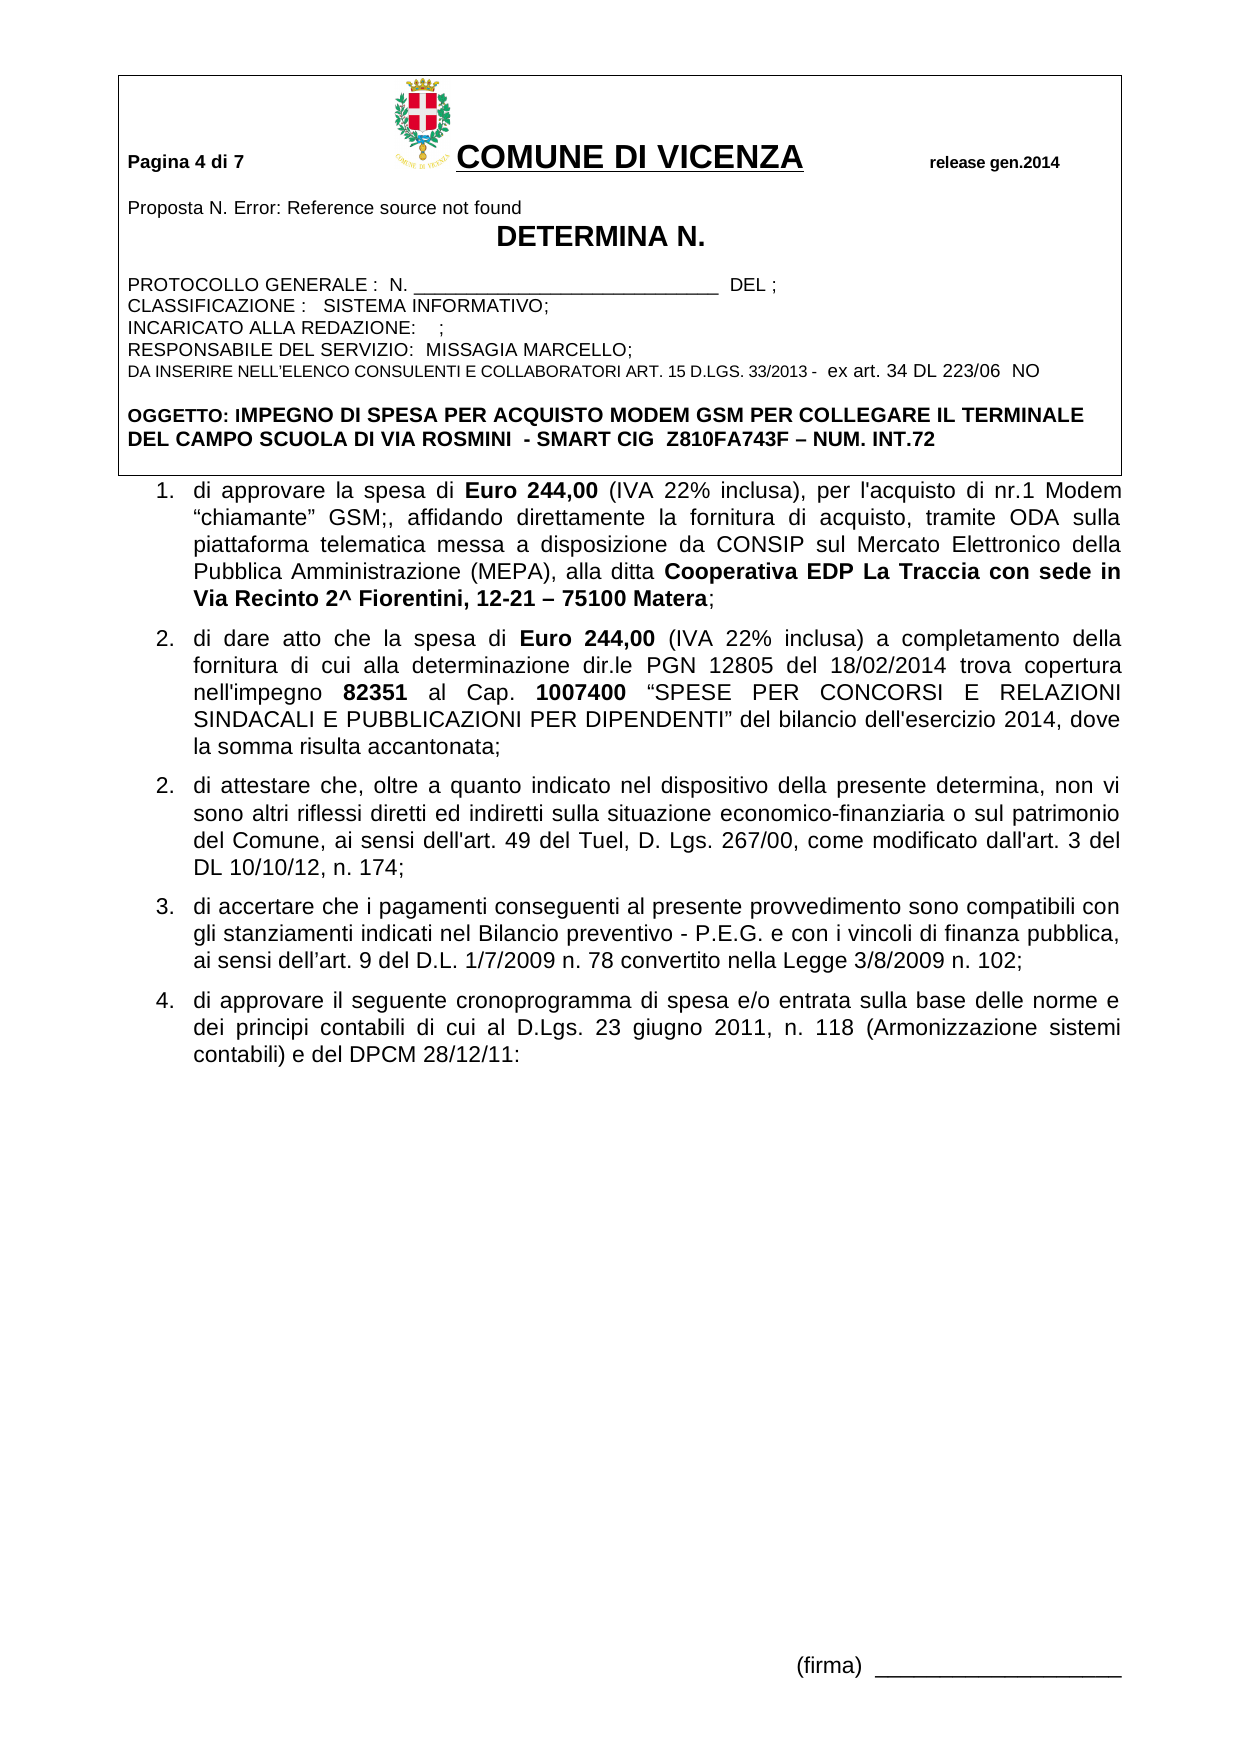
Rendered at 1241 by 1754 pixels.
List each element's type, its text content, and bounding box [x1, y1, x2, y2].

list di approvare il seguente cronoprogramma di spesa e/o entrata sulla base delle norme e dei principi contabili di cui al D.Lgs. 23 giugno 2011, n. 118 (Armonizzazione sistemi contabili) e del DPCM 28/12/11: [156, 986, 1122, 1068]
list di approvare la spesa di Euro 244,00 (IVA 22% inclusa), per l'acquisto di nr.1 Modem “chiamante” GSM;, affidando direttamente la fornitura di acquisto, tramite ODA sulla piattaforma telematica messa a disposizione da CONSIP sul Mercato Elettronico della Pubblica Amministrazione (MEPA), alla ditta Cooperativa EDP La Traccia con sede in Via Recinto 2^ Fiorentini, 12-21 – 75100 Matera; [156, 476, 1122, 611]
list di dare atto che la spesa di Euro 244,00 (IVA 22% inclusa) a completamento della fornitura di cui alla determinazione dir.le PGN 12805 del 18/02/2014 trova copertura nell'impegno 82351 al Cap. 1007400 “SPESE PER CONCORSI E RELAZIONI SINDACALI E PUBBLICAZIONI PER DIPENDENTI” del bilancio dell'esercizio 2014, dove la somma risulta accantonata; [156, 624, 1122, 759]
list di accertare che i pagamenti conseguenti al presente provvedimento sono compatibili con gli stanziamenti indicati nel Bilancio preventivo - P.E.G. e con i vincoli di finanza pubblica, ai sensi dell’art. 9 del D.L. 1/7/2009 n. 78 convertito nella Legge 3/8/2009 n. 102; [156, 893, 1122, 974]
list di attestare che, oltre a quanto indicato nel dispositivo della presente determina, non vi sono altri riflessi diretti ed indiretti sulla situazione economico-finanziaria o sul patrimonio del Comune, ai sensi dell'art. 49 del Tuel, D. Lgs. 267/00, come modificato dall'art. 3 del DL 10/10/12, n. 174; [156, 772, 1122, 880]
picture [394, 78, 451, 169]
